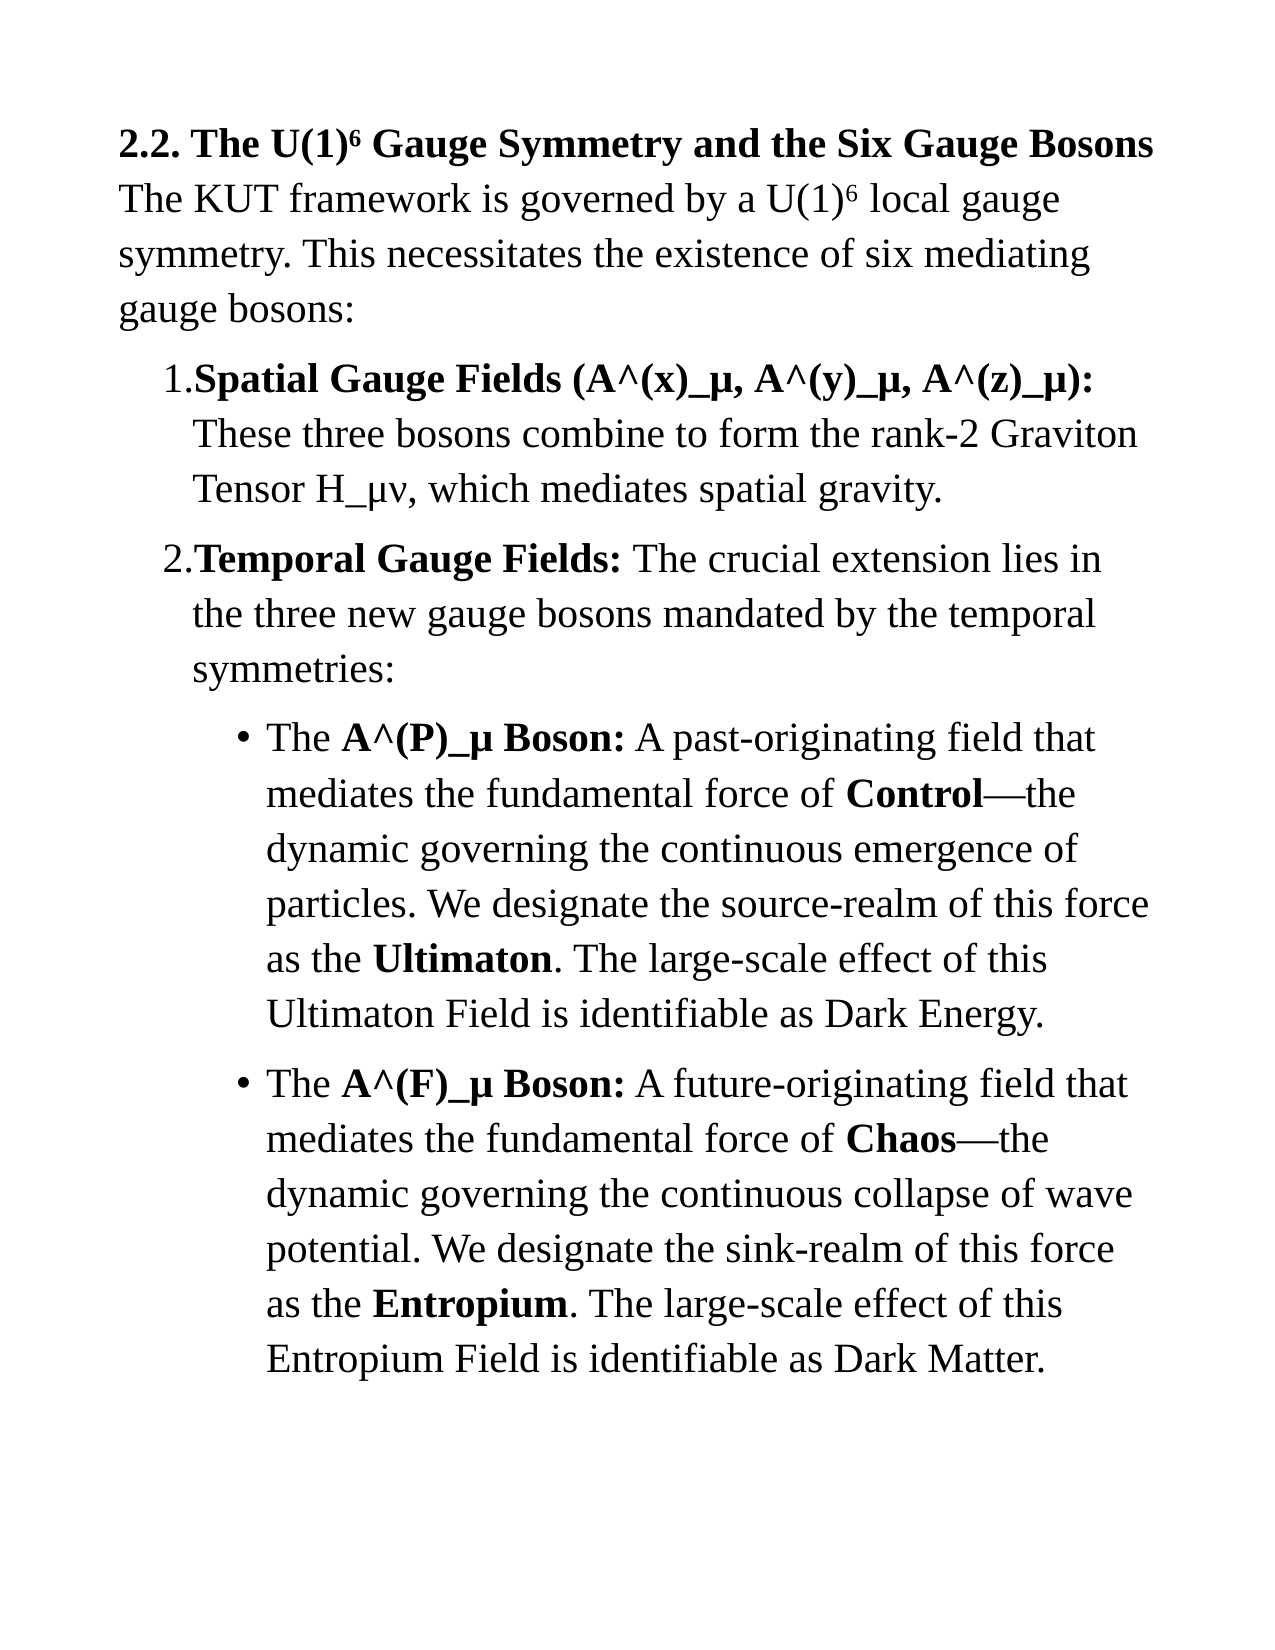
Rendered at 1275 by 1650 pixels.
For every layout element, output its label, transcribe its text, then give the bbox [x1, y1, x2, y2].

list Temporal Gauge Fields: The crucial extension lies in the three new gauge bosons mandated by the temporal symmetries: [162, 533, 1157, 691]
list The A^(F)_μ Boson: A future-originating field that mediates the fundamental force of Chaos—the dynamic governing the continuous collapse of wave potential. We designate the sink-realm of this force as the Entropium. The large-scale effect of this Entropium Field is identifiable as Dark Matter. [236, 1058, 1157, 1382]
text 2.2. The U(1)⁶ Gauge Symmetry and the Six Gauge Bosons The KUT framework is governed by a U(1)⁶ local gauge symmetry. This necessitates the existence of six mediating gauge bosons: [118, 118, 1157, 331]
list Spatial Gauge Fields (A^(x)_μ, A^(y)_μ, A^(z)_μ): These three bosons combine to form the rank-2 Graviton Tensor H_μν, which mediates spatial gravity. [162, 353, 1157, 511]
list The A^(P)_μ Boson: A past-originating field that mediates the fundamental force of Control—the dynamic governing the continuous emergence of particles. We designate the source-realm of this force as the Ultimaton. The large-scale effect of this Ultimaton Field is identifiable as Dark Energy. [236, 713, 1157, 1036]
